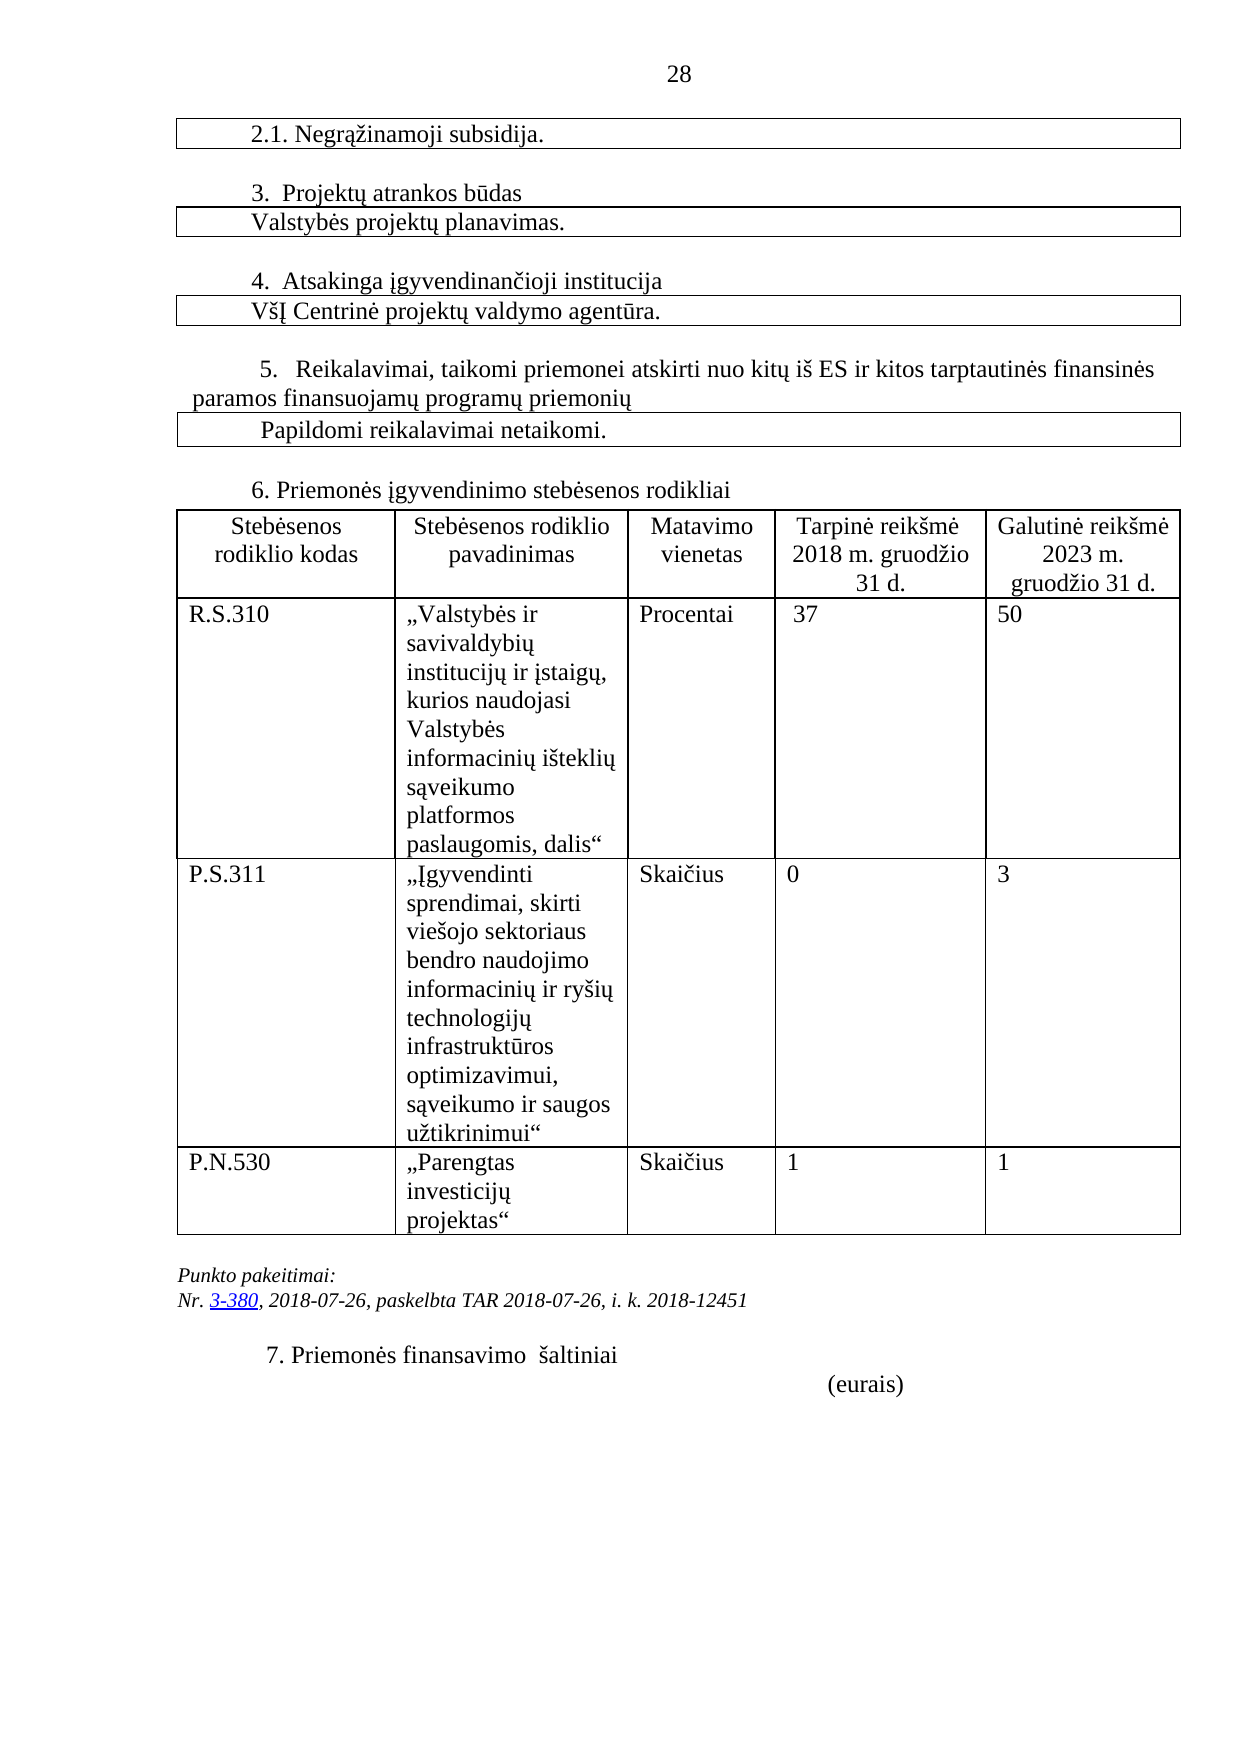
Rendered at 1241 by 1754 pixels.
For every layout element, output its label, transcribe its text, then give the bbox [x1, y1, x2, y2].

table_cell 37 [776, 599, 985, 858]
table_cell 1 [986, 1148, 1180, 1234]
text Papildomi reikalavimai netaikomi. [178, 413, 1180, 446]
table_cell „Parengtas investicijų projektas“ [396, 1148, 627, 1234]
table_header Stebėsenos rodiklio pavadinimas [396, 511, 627, 597]
table_cell „Įgyvendinti sprendimai, skirti viešojo sektoriaus bendro naudojimo informacinių ir ryšių technologijų infrastruktūros optimizavimui, sąveikumo ir saugos užtikrinimui“ [396, 859, 627, 1146]
table_header VšĮ Centrinė projektų valdymo agentūra. [177, 296, 1180, 324]
table_cell „Valstybės ir savivaldybių institucijų ir įstaigų, kurios naudojasi Valstybės informacinių išteklių sąveikumo platformos paslaugomis, dalis“ [396, 599, 627, 858]
text 5. Reikalavimai, taikomi priemonei atskirti nuo kitų iš ES ir kitos tarptautinės finansinės paramos finansuojamų programų priemonių [192, 354, 1181, 412]
text 3. Projektų atrankos būdas [251, 178, 1181, 206]
text 4. Atsakinga įgyvendinančioji institucija [251, 266, 1181, 295]
table_header Stebėsenos rodiklio kodas [178, 511, 394, 597]
table_header Tarpinė reikšmė 2018 m. gruodžio 31 d. [776, 511, 985, 597]
text Punkto pakeitimai: [177, 1263, 1181, 1287]
table_cell Skaičius [628, 859, 775, 1146]
text 6. Priemonės įgyvendinimo stebėsenos rodikliai [177, 476, 1181, 504]
text 7. Priemonės finansavimo šaltiniai [177, 1340, 1181, 1369]
table_cell R.S.310 [178, 599, 394, 858]
table_cell 50 [987, 599, 1179, 858]
table_cell Procentai [629, 599, 774, 858]
table_cell P.S.311 [178, 859, 395, 1146]
text Nr. 3-380, 2018-07-26, paskelbta TAR 2018-07-26, i. k. 2018-12451 [177, 1287, 1181, 1312]
table_header 2.1. Negrąžinamoji subsidija. [177, 119, 1180, 148]
table_cell 3 [986, 859, 1180, 1146]
table_cell P.N.530 [178, 1148, 395, 1234]
table_cell Skaičius [628, 1148, 775, 1234]
table_header Valstybės projektų planavimas. [177, 208, 1180, 236]
text (eurais) [177, 1369, 904, 1398]
table_cell 0 [776, 859, 985, 1146]
table_header Matavimo vienetas [629, 511, 774, 597]
table_header Galutinė reikšmė 2023 m. gruodžio 31 d. [987, 511, 1179, 597]
table_cell 1 [776, 1148, 985, 1234]
